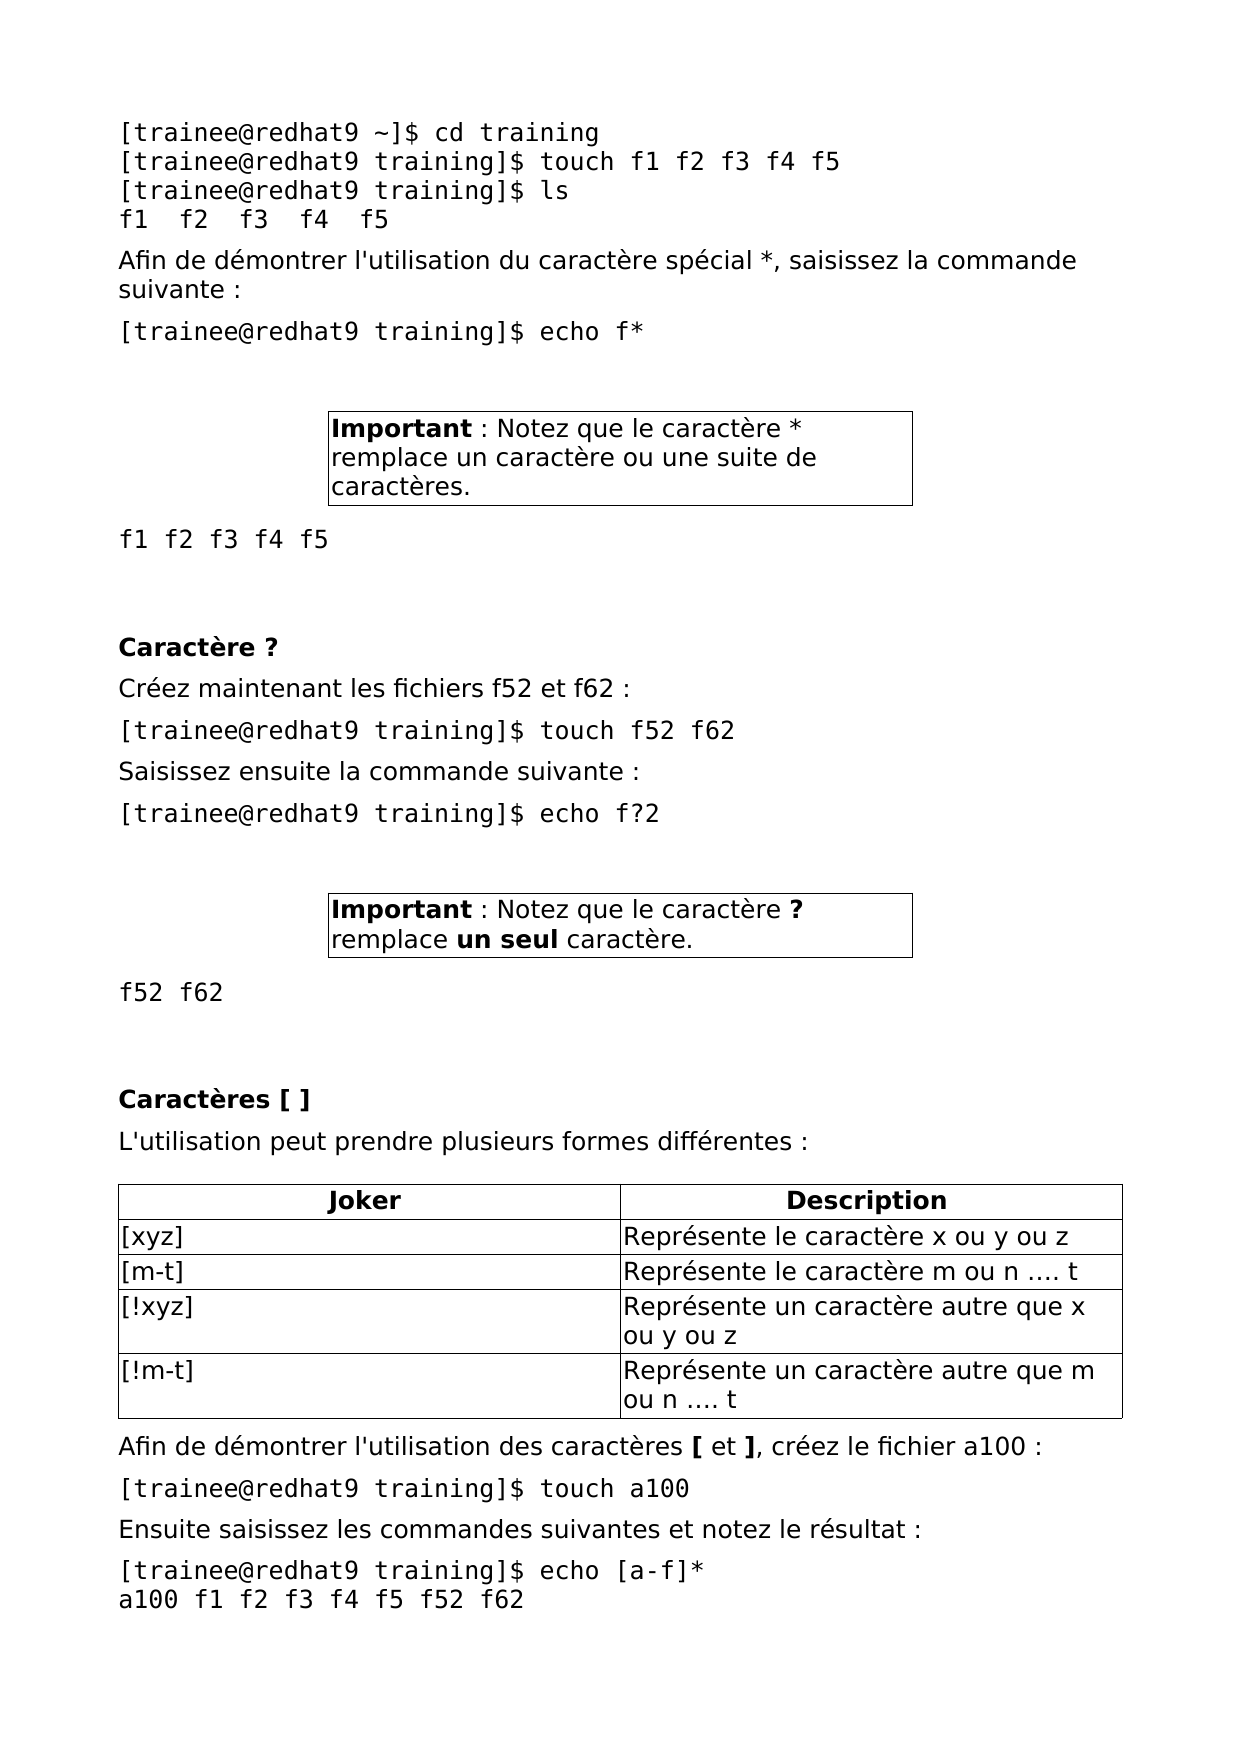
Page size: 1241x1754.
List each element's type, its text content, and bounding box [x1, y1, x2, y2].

subtitle Caractères [ ] [118, 1085, 1122, 1114]
text [trainee@redhat9 training]$ touch f52 f62 [118, 716, 1122, 746]
table_header Description [621, 1185, 1122, 1219]
text [trainee@redhat9 training]$ echo [a-f]* a100 f1 f2 f3 f4 f5 f52 f62 [118, 1557, 1122, 1615]
table_cell Représente un caractère autre que m ou n …. t [621, 1354, 1122, 1417]
text [trainee@redhat9 training]$ echo f?2 f52 f62 [118, 799, 1122, 1007]
text Afin de démontrer l'utilisation du caractère spécial *, saisissez la commande suivante : [118, 247, 1122, 305]
table_cell [xyz] [119, 1220, 620, 1254]
text Créez maintenant les fichiers f52 et f62 : [118, 675, 1122, 704]
table_cell Représente le caractère x ou y ou z [621, 1220, 1122, 1254]
table_cell Représente le caractère m ou n …. t [621, 1255, 1122, 1289]
subtitle Caractère ? [118, 633, 1122, 662]
table_header Joker [119, 1185, 620, 1219]
text [trainee@redhat9 training]$ echo f* f1 f2 f3 f4 f5 [118, 317, 1122, 554]
table_cell [!xyz] [119, 1290, 620, 1353]
table_cell [m-t] [119, 1255, 620, 1289]
table_cell Représente un caractère autre que x ou y ou z [621, 1290, 1122, 1353]
text Ensuite saisissez les commandes suivantes et notez le résultat : [118, 1515, 1122, 1544]
text Afin de démontrer l'utilisation des caractères [ et ], créez le fichier a100 : [118, 1432, 1122, 1461]
text [trainee@redhat9 ~]$ cd training [trainee@redhat9 training]$ touch f1 f2 f3 f4 f5 [trainee@redhat9 training]$ ls f1 f2 f3 f4 f5 [118, 118, 1122, 235]
text [trainee@redhat9 training]$ touch a100 [118, 1474, 1122, 1503]
table_cell [!m-t] [119, 1354, 620, 1417]
table_header Important : Notez que le caractère * remplace un caractère ou une suite de caractères. [329, 412, 912, 504]
text L'utilisation peut prendre plusieurs formes différentes : [118, 1127, 1122, 1156]
text Saisissez ensuite la commande suivante : [118, 757, 1122, 786]
table_header Important : Notez que le caractère ? remplace un seul caractère. [329, 894, 912, 957]
